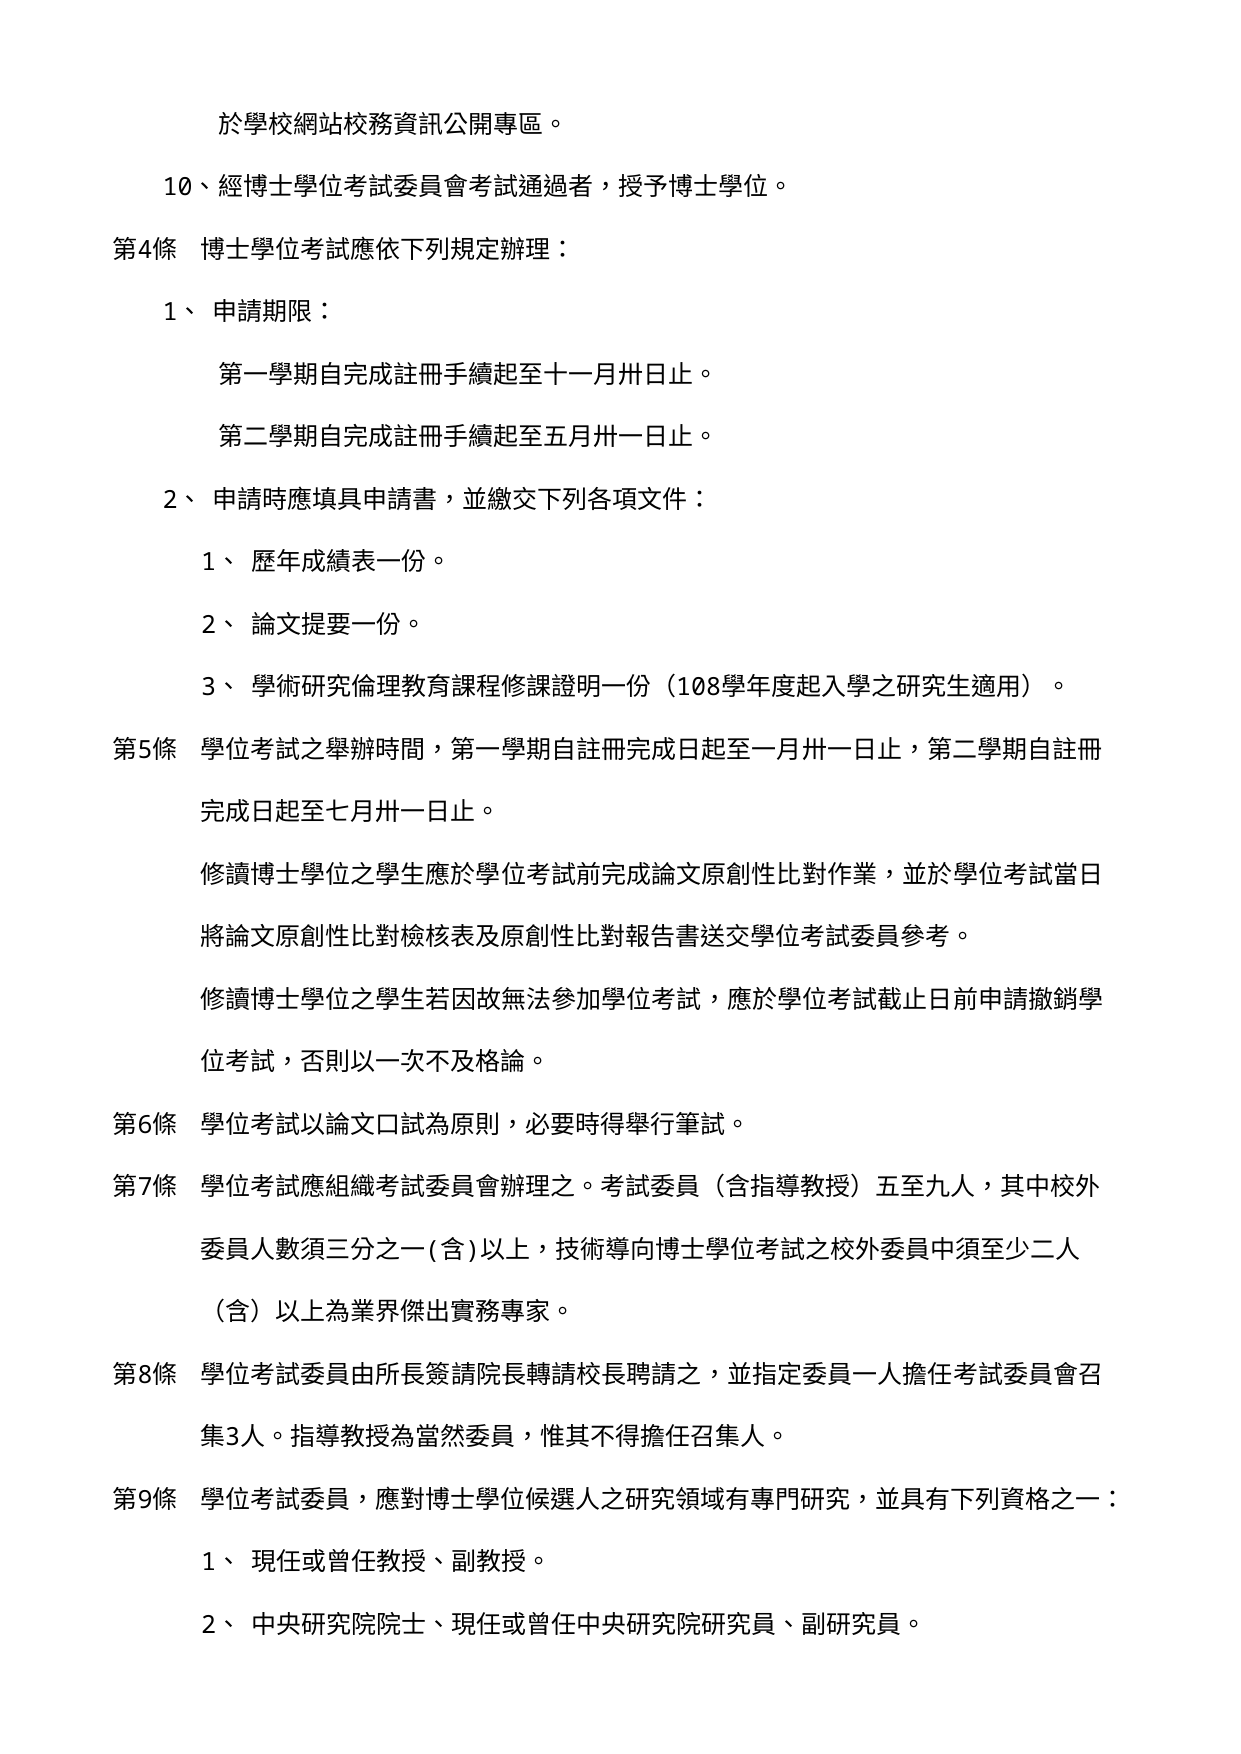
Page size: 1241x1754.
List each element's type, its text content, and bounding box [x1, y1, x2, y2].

list 學位考試以論文口試為原則，必要時得舉行筆試。 [112, 1081, 1106, 1143]
list 學位考試委員，應對博士學位候選人之研究領域有專門研究，並具有下列資格之一： [112, 1456, 1106, 1518]
text 修讀博士學位之學生應於學位考試前完成論文原創性比對作業，並於學位考試當日將論文原創性比對檢核表及原創性比對報告書送交學位考試委員參考。 [200, 831, 1106, 956]
list 學位考試之舉辦時間，第一學期自註冊完成日起至一月卅一日止，第二學期自註冊完成日起至七月卅一日止。 [112, 706, 1106, 831]
list 學位考試委員由所長簽請院長轉請校長聘請之，並指定委員一人擔任考試委員會召集3人。指導教授為當然委員，惟其不得擔任召集人。 [112, 1331, 1106, 1456]
text 第一學期自完成註冊手續起至十一月卅日止。 [218, 331, 1106, 393]
list 申請期限： [162, 268, 1106, 331]
list 於學校網站校務資訊公開專區。 [162, 81, 1106, 143]
list 博士學位考試應依下列規定辦理： [112, 206, 1106, 268]
list 學術研究倫理教育課程修課證明一份（108學年度起入學之研究生適用）。 [201, 643, 1106, 706]
text 第二學期自完成註冊手續起至五月卅一日止。 [218, 393, 1106, 456]
text 修讀博士學位之學生若因故無法參加學位考試，應於學位考試截止日前申請撤銷學位考試，否則以一次不及格論。 [200, 956, 1106, 1081]
list 經博士學位考試委員會考試通過者，授予博士學位。 [162, 143, 1106, 206]
list 論文提要一份。 [201, 581, 1106, 643]
list 現任或曾任教授、副教授。 [201, 1518, 1106, 1581]
list 申請時應填具申請書，並繳交下列各項文件： [162, 456, 1106, 518]
list 中央研究院院士、現任或曾任中央研究院研究員、副研究員。 [201, 1581, 1106, 1643]
list 歷年成績表一份。 [201, 518, 1106, 581]
list 學位考試應組織考試委員會辦理之。考試委員（含指導教授）五至九人，其中校外委員人數須三分之一(含)以上，技術導向博士學位考試之校外委員中須至少二人（含）以上為業界傑出實務專家。 [112, 1143, 1106, 1331]
